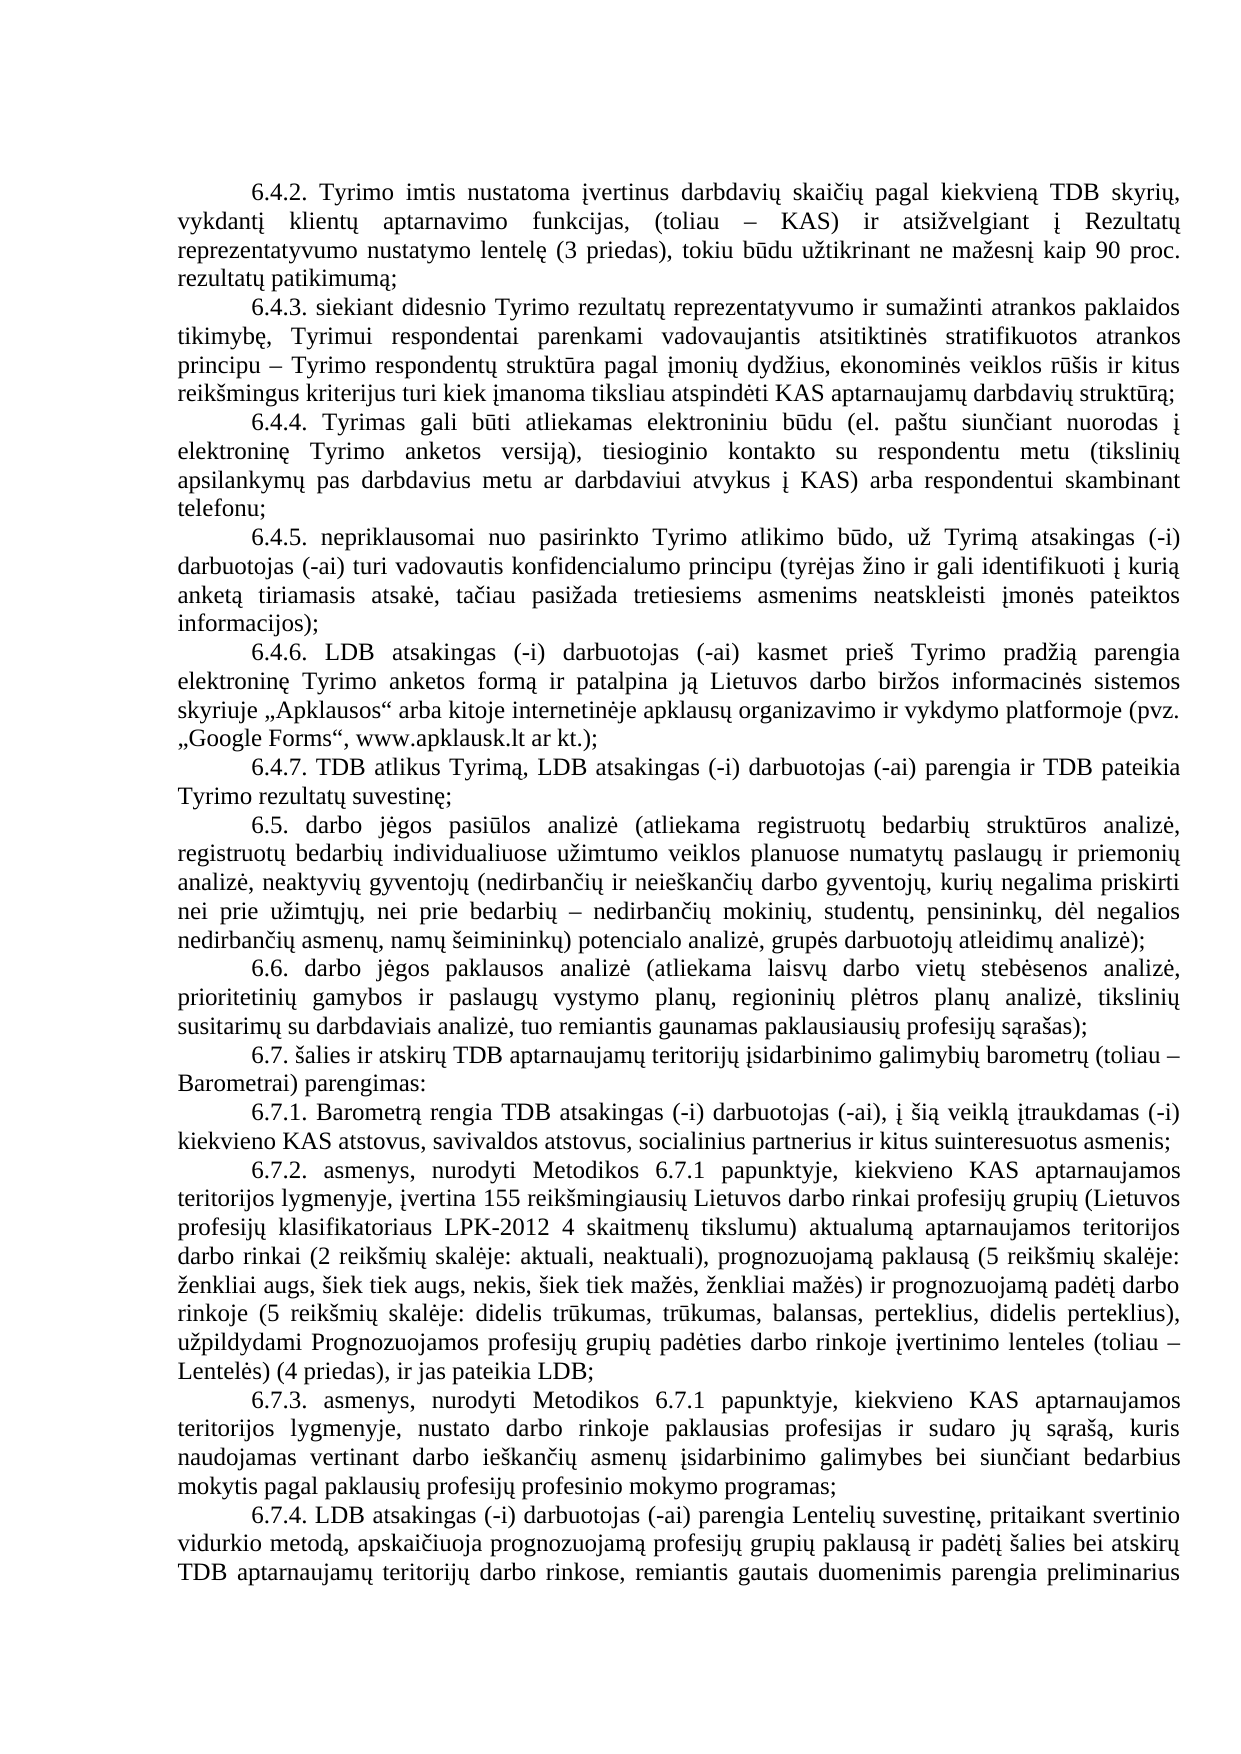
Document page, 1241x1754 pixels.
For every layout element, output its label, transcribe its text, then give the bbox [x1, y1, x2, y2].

text 6.4.7. TDB atlikus Tyrimą, LDB atsakingas (-i) darbuotojas (-ai) parengia ir TDB pateikia Tyrimo rezultatų suvestinę; [177, 752, 1181, 810]
text 6.7.4. LDB atsakingas (-i) darbuotojas (-ai) parengia Lentelių suvestinę, pritaikant svertinio vidurkio metodą, apskaičiuoja prognozuojamą profesijų grupių paklausą ir padėtį šalies bei atskirų TDB aptarnaujamų teritorijų darbo rinkose, remiantis gautais duomenimis parengia preliminarius [177, 1500, 1181, 1586]
text 6.7.1. Barometrą rengia TDB atsakingas (-i) darbuotojas (-ai), į šią veiklą įtraukdamas (-i) kiekvieno KAS atstovus, savivaldos atstovus, socialinius partnerius ir kitus suinteresuotus asmenis; [177, 1097, 1181, 1155]
text 6.4.6. LDB atsakingas (-i) darbuotojas (-ai) kasmet prieš Tyrimo pradžią parengia elektroninę Tyrimo anketos formą ir patalpina ją Lietuvos darbo biržos informacinės sistemos skyriuje „Apklausos“ arba kitoje internetinėje apklausų organizavimo ir vykdymo platformoje (pvz. „Google Forms“, www.apklausk.lt ar kt.); [177, 637, 1181, 752]
text 6.7. šalies ir atskirų TDB aptarnaujamų teritorijų įsidarbinimo galimybių barometrų (toliau – Barometrai) parengimas: [177, 1040, 1181, 1097]
text 6.6. darbo jėgos paklausos analizė (atliekama laisvų darbo vietų stebėsenos analizė, prioritetinių gamybos ir paslaugų vystymo planų, regioninių plėtros planų analizė, tikslinių susitarimų su darbdaviais analizė, tuo remiantis gaunamas paklausiausių profesijų sąrašas); [177, 953, 1181, 1040]
text 6.7.3. asmenys, nurodyti Metodikos 6.7.1 papunktyje, kiekvieno KAS aptarnaujamos teritorijos lygmenyje, nustato darbo rinkoje paklausias profesijas ir sudaro jų sąrašą, kuris naudojamas vertinant darbo ieškančių asmenų įsidarbinimo galimybes bei siunčiant bedarbius mokytis pagal paklausių profesijų profesinio mokymo programas; [177, 1385, 1181, 1500]
text 6.4.4. Tyrimas gali būti atliekamas elektroniniu būdu (el. paštu siunčiant nuorodas į elektroninę Tyrimo anketos versiją), tiesioginio kontakto su respondentu metu (tikslinių apsilankymų pas darbdavius metu ar darbdaviui atvykus į KAS) arba respondentui skambinant telefonu; [177, 407, 1181, 522]
text 6.7.2. asmenys, nurodyti Metodikos 6.7.1 papunktyje, kiekvieno KAS aptarnaujamos teritorijos lygmenyje, įvertina 155 reikšmingiausių Lietuvos darbo rinkai profesijų grupių (Lietuvos profesijų klasifikatoriaus LPK-2012 4 skaitmenų tikslumu) aktualumą aptarnaujamos teritorijos darbo rinkai (2 reikšmių skalėje: aktuali, neaktuali), prognozuojamą paklausą (5 reikšmių skalėje: ženkliai augs, šiek tiek augs, nekis, šiek tiek mažės, ženkliai mažės) ir prognozuojamą padėtį darbo rinkoje (5 reikšmių skalėje: didelis trūkumas, trūkumas, balansas, perteklius, didelis perteklius), užpildydami Prognozuojamos profesijų grupių padėties darbo rinkoje įvertinimo lenteles (toliau – Lentelės) (4 priedas), ir jas pateikia LDB; [177, 1155, 1181, 1385]
text 6.4.3. siekiant didesnio Tyrimo rezultatų reprezentatyvumo ir sumažinti atrankos paklaidos tikimybę, Tyrimui respondentai parenkami vadovaujantis atsitiktinės stratifikuotos atrankos principu – Tyrimo respondentų struktūra pagal įmonių dydžius, ekonominės veiklos rūšis ir kitus reikšmingus kriterijus turi kiek įmanoma tiksliau atspindėti KAS aptarnaujamų darbdavių struktūrą; [177, 292, 1181, 407]
text 6.5. darbo jėgos pasiūlos analizė (atliekama registruotų bedarbių struktūros analizė, registruotų bedarbių individualiuose užimtumo veiklos planuose numatytų paslaugų ir priemonių analizė, neaktyvių gyventojų (nedirbančių ir neieškančių darbo gyventojų, kurių negalima priskirti nei prie užimtųjų, nei prie bedarbių – nedirbančių mokinių, studentų, pensininkų, dėl negalios nedirbančių asmenų, namų šeimininkų) potencialo analizė, grupės darbuotojų atleidimų analizė); [177, 810, 1181, 953]
text 6.4.2. Tyrimo imtis nustatoma įvertinus darbdavių skaičių pagal kiekvieną TDB skyrių, vykdantį klientų aptarnavimo funkcijas, (toliau – KAS) ir atsižvelgiant į Rezultatų reprezentatyvumo nustatymo lentelę (3 priedas), tokiu būdu užtikrinant ne mažesnį kaip 90 proc. rezultatų patikimumą; [177, 177, 1181, 292]
text 6.4.5. nepriklausomai nuo pasirinkto Tyrimo atlikimo būdo, už Tyrimą atsakingas (-i) darbuotojas (-ai) turi vadovautis konfidencialumo principu (tyrėjas žino ir gali identifikuoti į kurią anketą tiriamasis atsakė, tačiau pasižada tretiesiems asmenims neatskleisti įmonės pateiktos informacijos); [177, 522, 1181, 637]
